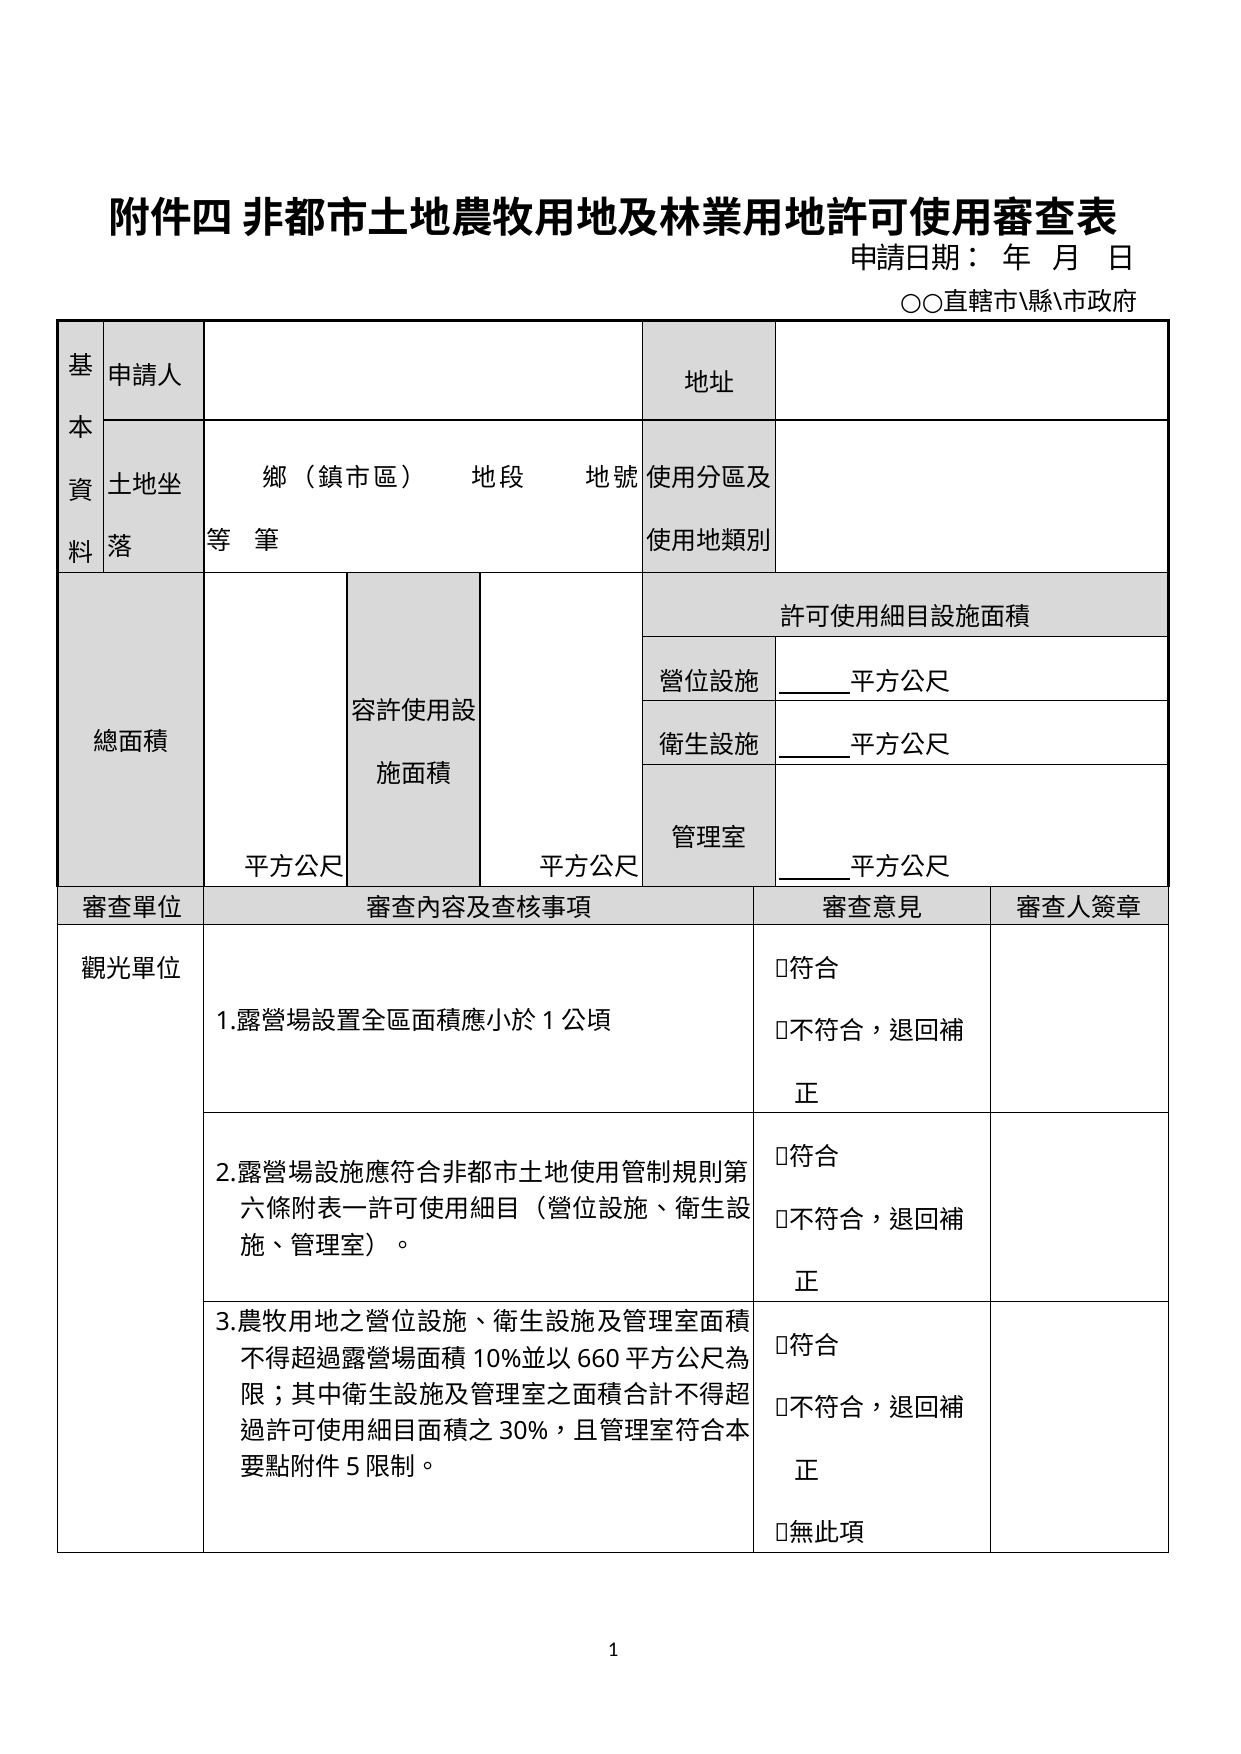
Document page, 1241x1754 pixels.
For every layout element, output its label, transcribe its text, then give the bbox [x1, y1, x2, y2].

table_cell 審查意見 [754, 887, 990, 924]
table_cell 1.露營場設置全區面積應小於1公頃 [204, 925, 753, 1112]
table_header 基本資料 [59, 322, 103, 572]
table_cell 總面積 [59, 573, 203, 886]
table_cell 審查單位 [58, 887, 203, 924]
table_cell 平方公尺 [776, 701, 1167, 764]
table_cell 符合 不符合，退回補正 [754, 1113, 990, 1301]
table_cell 營位設施 [643, 637, 775, 700]
table_cell [991, 925, 1168, 1112]
text 申請日期： 年 月 日 [89, 235, 1137, 277]
table_cell 符合 不符合，退回補正 [754, 925, 990, 1112]
table_cell 3.農牧用地之營位設施、衛生設施及管理室面積不得超過露營場面積10%並以660平方公尺為限；其中衛生設施及管理室之面積合計不得超過許可使用細目面積之30%，且管理室符合本要點附件5限制。 [204, 1302, 753, 1552]
table_header 申請人 [104, 322, 203, 419]
table_cell 審查人簽章 [991, 887, 1168, 924]
text 附件四 非都市土地農牧用地及林業用地許可使用審查表 [89, 173, 1137, 235]
table_header 地址 [643, 322, 775, 419]
table_cell 平方公尺 [776, 765, 1167, 886]
table_cell 使用分區及使用地類別 [643, 421, 775, 572]
table_cell [991, 1113, 1168, 1301]
table_header [205, 322, 642, 419]
table_cell 許可使用細目設施面積 [643, 573, 1167, 636]
table_cell 觀光單位 [58, 925, 203, 1552]
table_header [776, 322, 1167, 419]
table_cell [776, 421, 1167, 572]
table_cell 平方公尺 [481, 573, 642, 886]
table_cell 2.露營場設施應符合非都市土地使用管制規則第六條附表一許可使用細目（營位設施、衛生設施、管理室）。 [204, 1113, 753, 1301]
table_cell 土地坐落 [104, 421, 203, 572]
table_cell [991, 1302, 1168, 1552]
text ○○直轄市\縣\市政府 [89, 277, 1137, 319]
table_cell 容許使用設施面積 [348, 573, 479, 886]
table_cell 審查內容及查核事項 [204, 887, 753, 924]
table_cell 符合 不符合，退回補正 無此項 [754, 1302, 990, 1552]
table_cell 平方公尺 [205, 573, 346, 886]
table_cell 鄉（鎮市區） 地段 地號 等 筆 [205, 421, 642, 572]
table_cell 平方公尺 [776, 637, 1167, 700]
table_cell 管理室 [643, 765, 775, 886]
table_cell 衛生設施 [643, 701, 775, 764]
